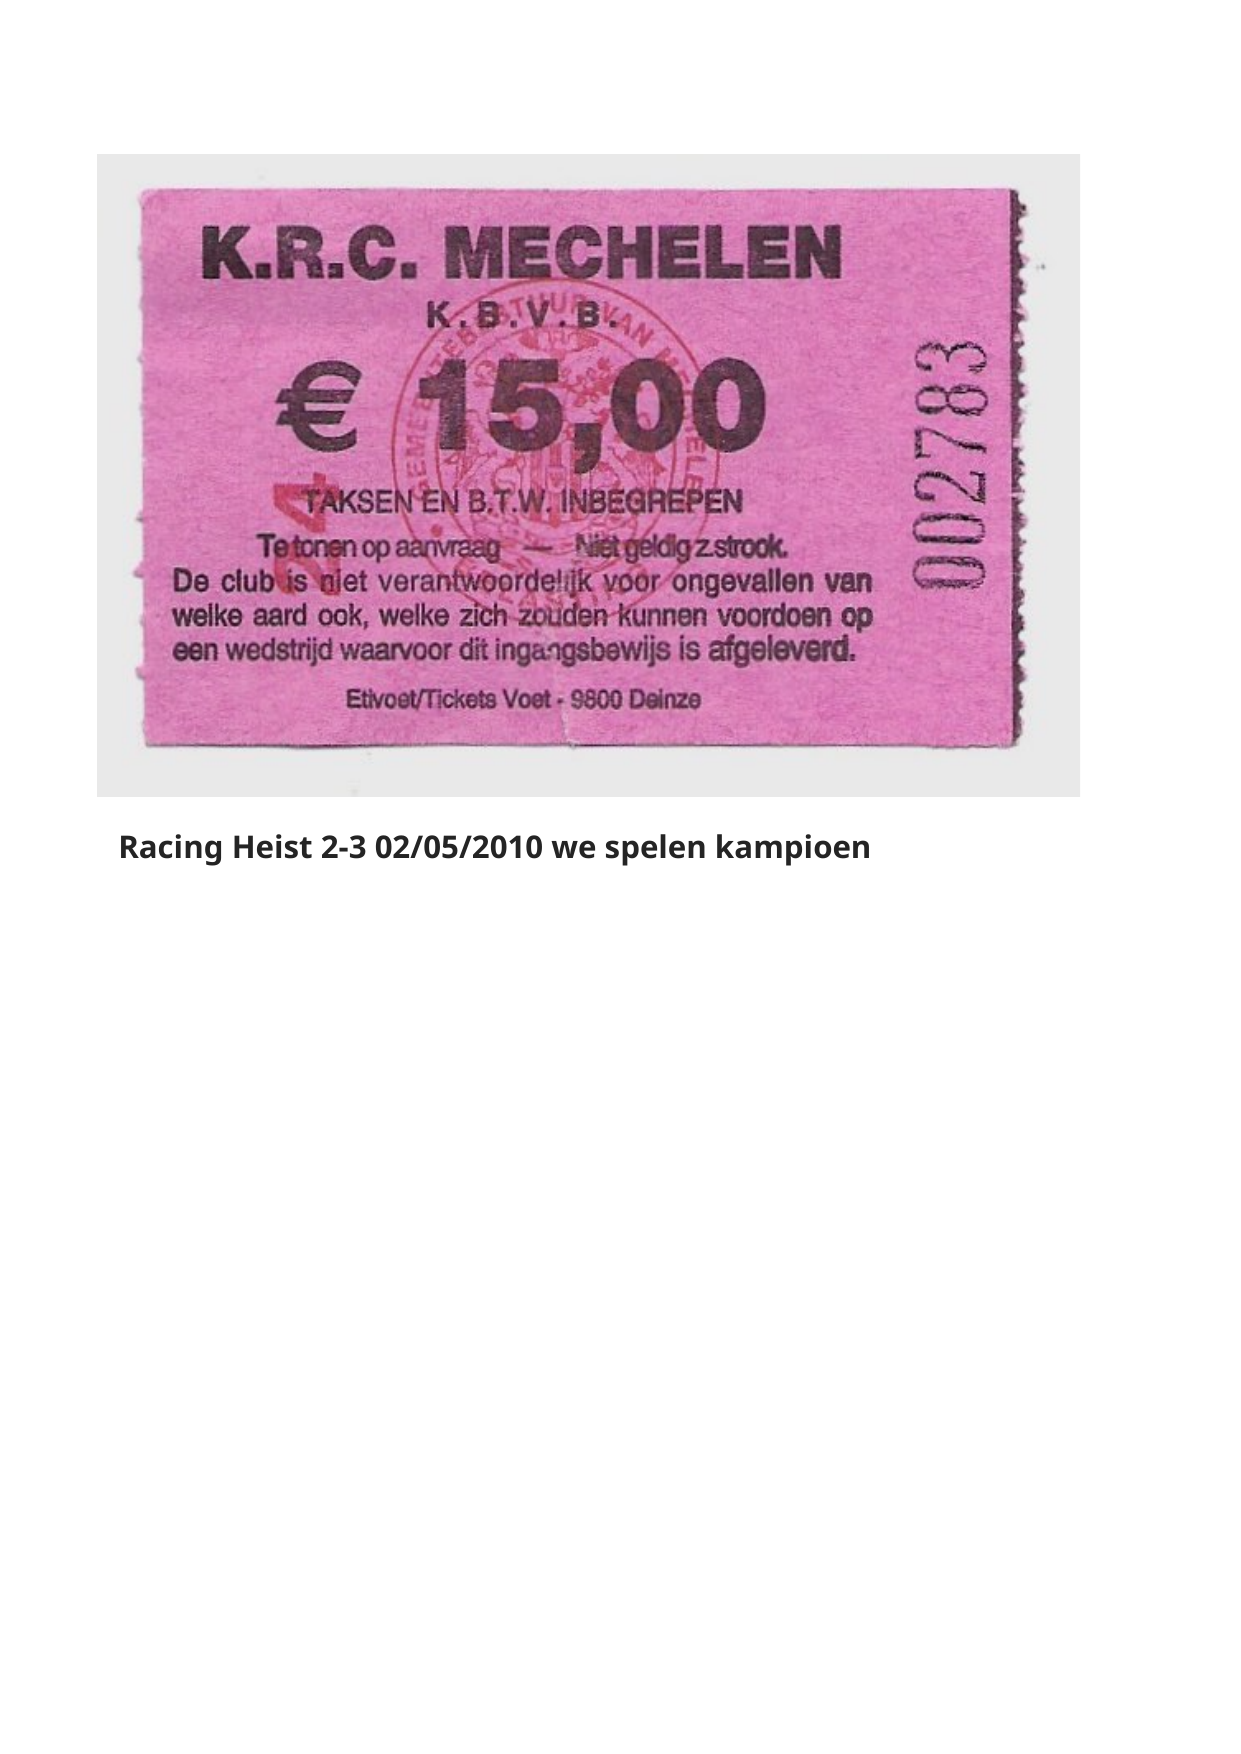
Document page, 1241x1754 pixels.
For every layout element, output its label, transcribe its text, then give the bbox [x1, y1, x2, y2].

text Racing Heist 2-3 02/05/2010 we spelen kampioen [118, 826, 1122, 868]
picture [97, 154, 1081, 797]
